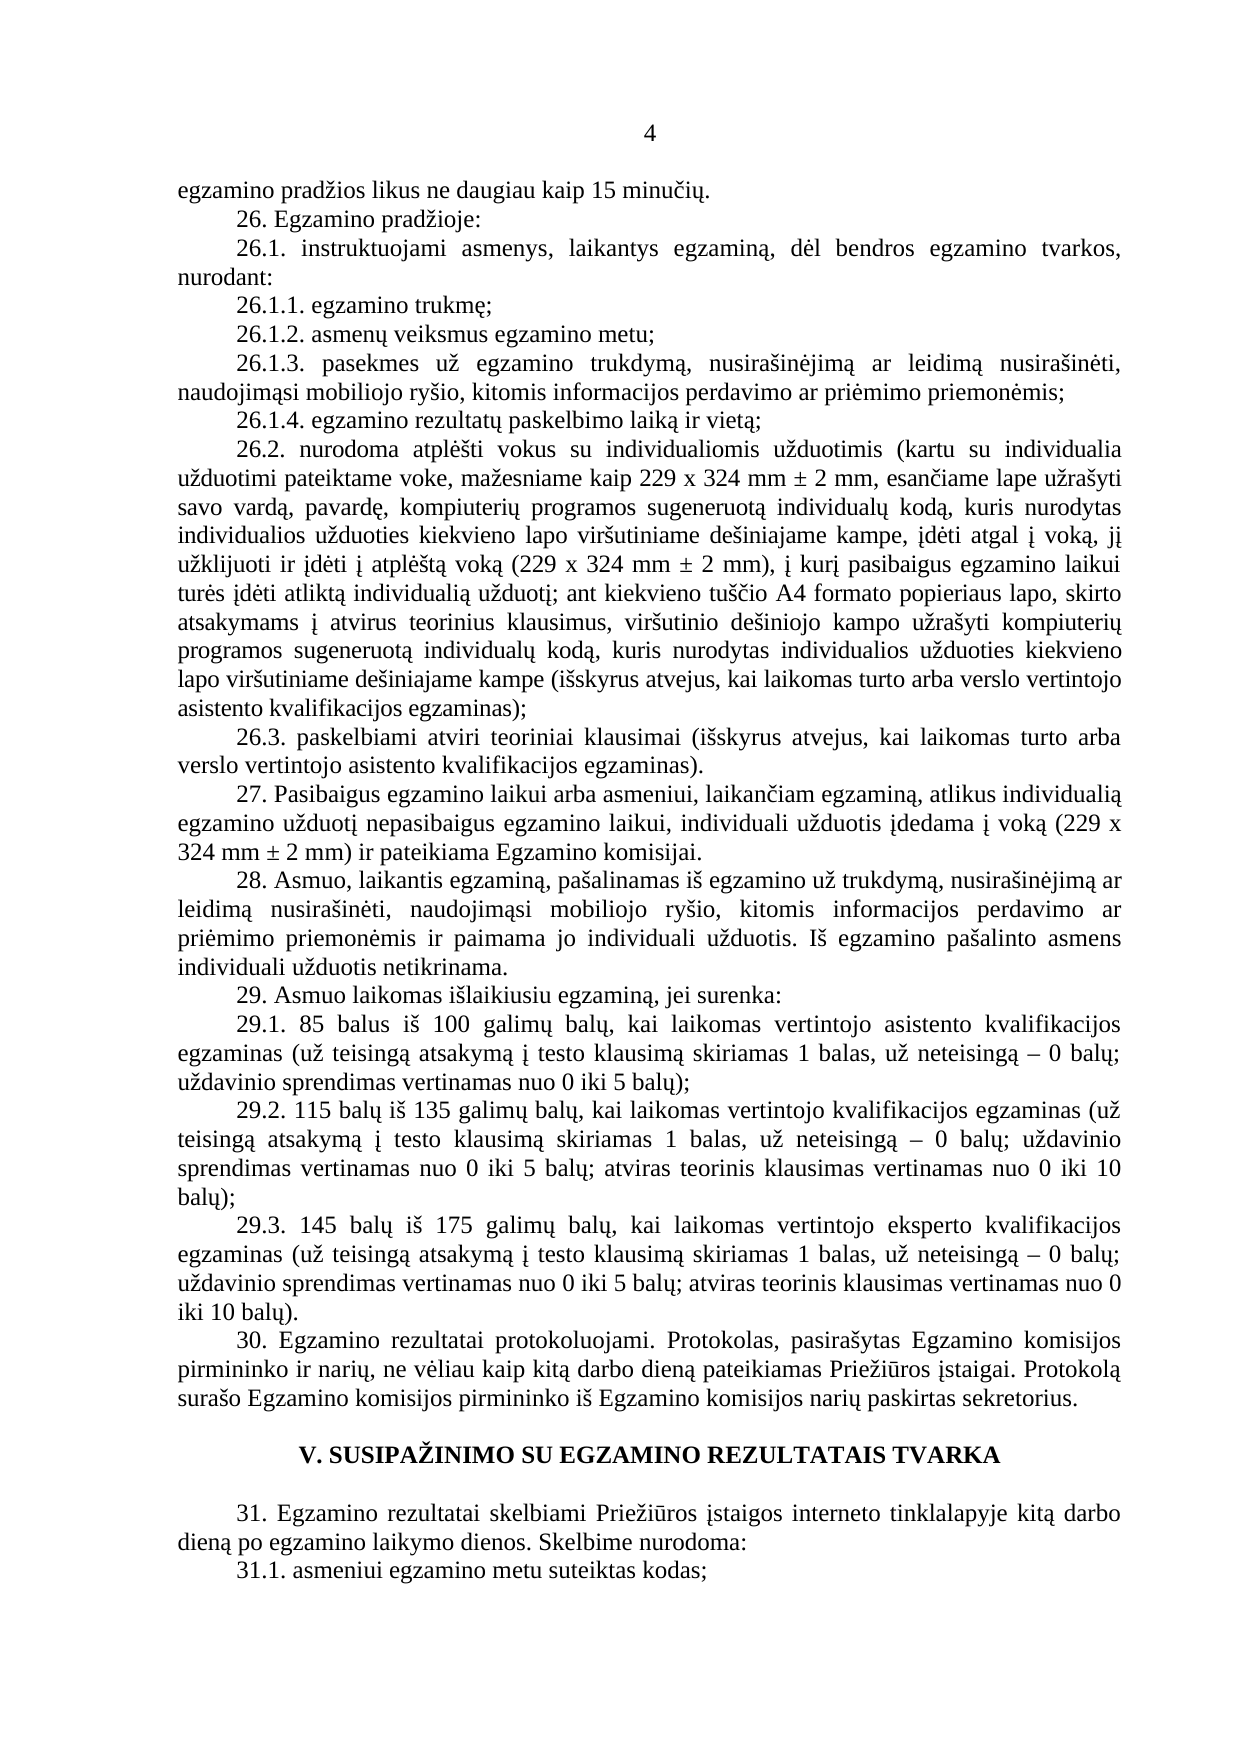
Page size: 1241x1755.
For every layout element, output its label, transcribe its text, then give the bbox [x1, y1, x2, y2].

text 28. Asmuo, laikantis egzaminą, pašalinamas iš egzamino už trukdymą, nusirašinėjimą ar leidimą nusirašinėti, naudojimąsi mobiliojo ryšio, kitomis informacijos perdavimo ar priėmimo priemonėmis ir paimama jo individuali užduotis. Iš egzamino pašalinto asmens individuali užduotis netikrinama. [177, 866, 1122, 981]
text 26.1.3. pasekmes už egzamino trukdymą, nusirašinėjimą ar leidimą nusirašinėti, naudojimąsi mobiliojo ryšio, kitomis informacijos perdavimo ar priėmimo priemonėmis; [177, 348, 1122, 406]
text 29.3. 145 balų iš 175 galimų balų, kai laikomas vertintojo eksperto kvalifikacijos egzaminas (už teisingą atsakymą į testo klausimą skiriamas 1 balas, už neteisingą – 0 balų; uždavinio sprendimas vertinamas nuo 0 iki 5 balų; atviras teorinis klausimas vertinamas nuo 0 iki 10 balų). [177, 1211, 1122, 1326]
text 26.1.1. egzamino trukmę; [177, 291, 1122, 319]
text 29. Asmuo laikomas išlaikiusiu egzaminą, jei surenka: [177, 981, 1122, 1009]
text 26.3. paskelbiami atviri teoriniai klausimai (išskyrus atvejus, kai laikomas turto arba verslo vertintojo asistento kvalifikacijos egzaminas). [177, 722, 1122, 779]
text 31. Egzamino rezultatai skelbiami Priežiūros įstaigos interneto tinklalapyje kitą darbo dieną po egzamino laikymo dienos. Skelbime nurodoma: [177, 1498, 1122, 1556]
text 29.1. 85 balus iš 100 galimų balų, kai laikomas vertintojo asistento kvalifikacijos egzaminas (už teisingą atsakymą į testo klausimą skiriamas 1 balas, už neteisingą – 0 balų; uždavinio sprendimas vertinamas nuo 0 iki 5 balų); [177, 1009, 1122, 1096]
text 26.1. instruktuojami asmenys, laikantys egzaminą, dėl bendros egzamino tvarkos, nurodant: [177, 233, 1122, 291]
text 26.1.4. egzamino rezultatų paskelbimo laiką ir vietą; [177, 406, 1122, 434]
text 26.1.2. asmenų veiksmus egzamino metu; [177, 319, 1122, 348]
text 27. Pasibaigus egzamino laikui arba asmeniui, laikančiam egzaminą, atlikus individualią egzamino užduotį nepasibaigus egzamino laikui, individuali užduotis įdedama į voką (229 x 324 mm ± 2 mm) ir pateikiama Egzamino komisijai. [177, 779, 1122, 866]
text 31.1. asmeniui egzamino metu suteiktas kodas; [177, 1556, 1122, 1584]
text V. SUSIPAŽINIMO SU EGZAMINO REZULTATAIS TVARKA [177, 1441, 1122, 1469]
text 26. Egzamino pradžioje: [177, 204, 1122, 233]
text egzamino pradžios likus ne daugiau kaip 15 minučių. [177, 176, 1122, 204]
text 29.2. 115 balų iš 135 galimų balų, kai laikomas vertintojo kvalifikacijos egzaminas (už teisingą atsakymą į testo klausimą skiriamas 1 balas, už neteisingą – 0 balų; uždavinio sprendimas vertinamas nuo 0 iki 5 balų; atviras teorinis klausimas vertinamas nuo 0 iki 10 balų); [177, 1096, 1122, 1211]
text 30. Egzamino rezultatai protokoluojami. Protokolas, pasirašytas Egzamino komisijos pirmininko ir narių, ne vėliau kaip kitą darbo dieną pateikiamas Priežiūros įstaigai. Protokolą surašo Egzamino komisijos pirmininko iš Egzamino komisijos narių paskirtas sekretorius. [177, 1326, 1122, 1412]
text 26.2. nurodoma atplėšti vokus su individualiomis užduotimis (kartu su individualia užduotimi pateiktame voke, mažesniame kaip 229 x 324 mm ± 2 mm, esančiame lape užrašyti savo vardą, pavardę, kompiuterių programos sugeneruotą individualų kodą, kuris nurodytas individualios užduoties kiekvieno lapo viršutiniame dešiniajame kampe, įdėti atgal į voką, jį užklijuoti ir įdėti į atplėštą voką (229 x 324 mm ± 2 mm), į kurį pasibaigus egzamino laikui turės įdėti atliktą individualią užduotį; ant kiekvieno tuščio A4 formato popieriaus lapo, skirto atsakymams į atvirus teorinius klausimus, viršutinio dešiniojo kampo užrašyti kompiuterių programos sugeneruotą individualų kodą, kuris nurodytas individualios užduoties kiekvieno lapo viršutiniame dešiniajame kampe (išskyrus atvejus, kai laikomas turto arba verslo vertintojo asistento kvalifikacijos egzaminas); [177, 434, 1122, 722]
